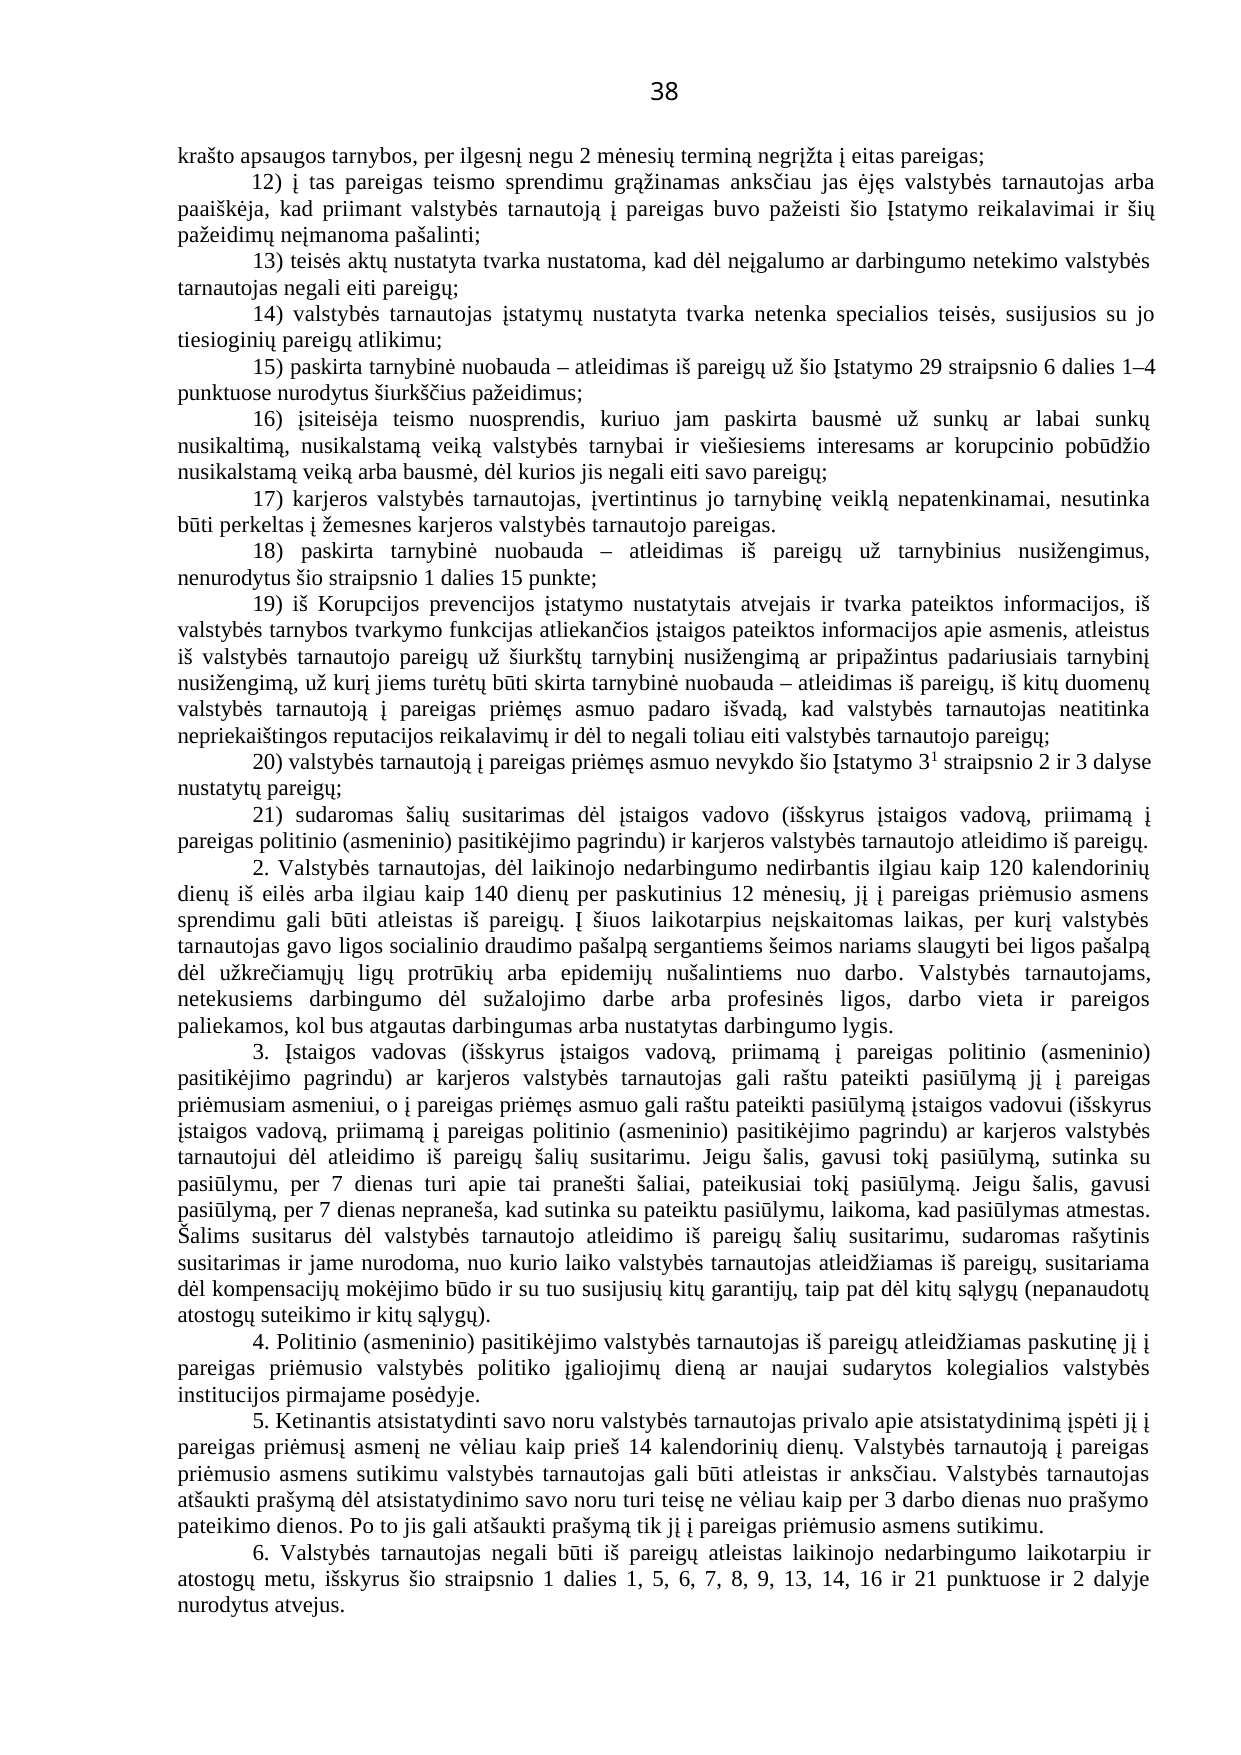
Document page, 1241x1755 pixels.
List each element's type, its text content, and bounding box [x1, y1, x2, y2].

text 2. Valstybės tarnautojas, dėl laikinojo nedarbingumo nedirbantis ilgiau kaip 120 kalendorinių dienų iš eilės arba ilgiau kaip 140 dienų per paskutinius 12 mėnesių, jį į pareigas priėmusio asmens sprendimu gali būti atleistas iš pareigų. Į šiuos laikotarpius neįskaitomas laikas, per kurį valstybės tarnautojas gavo ligos socialinio draudimo pašalpą sergantiems šeimos nariams slaugyti bei ligos pašalpą dėl užkrečiamųjų ligų protrūkių arba epidemijų nušalintiems nuo darbo. Valstybės tarnautojams, netekusiems darbingumo dėl sužalojimo darbe arba profesinės ligos, darbo vieta ir pareigos paliekamos, kol bus atgautas darbingumas arba nustatytas darbingumo lygis. [177, 853, 1152, 1038]
text 20) valstybės tarnautoją į pareigas priėmęs asmuo nevykdo šio Įstatymo 31 straipsnio 2 ir 3 dalyse nustatytų pareigų; [177, 748, 1152, 801]
text 13) teisės aktų nustatyta tvarka nustatoma, kad dėl neįgalumo ar darbingumo netekimo valstybės tarnautojas negali eiti pareigų; [177, 247, 1152, 300]
text 16) įsiteisėja teismo nuosprendis, kuriuo jam paskirta bausmė už sunkų ar labai sunkų nusikaltimą, nusikalstamą veiką valstybės tarnybai ir viešiesiems interesams ar korupcinio pobūdžio nusikalstamą veiką arba bausmė, dėl kurios jis negali eiti savo pareigų; [177, 406, 1152, 484]
text 17) karjeros valstybės tarnautojas, įvertintinus jo tarnybinę veiklą nepatenkinamai, nesutinka būti perkeltas į žemesnes karjeros valstybės tarnautojo pareigas. [177, 484, 1152, 537]
text 12) į tas pareigas teismo sprendimu grąžinamas anksčiau jas ėjęs valstybės tarnautojas arba paaiškėja, kad priimant valstybės tarnautoją į pareigas buvo pažeisti šio Įstatymo reikalavimai ir šių pažeidimų neįmanoma pašalinti; [177, 168, 1157, 247]
text 3. Įstaigos vadovas (išskyrus įstaigos vadovą, priimamą į pareigas politinio (asmeninio) pasitikėjimo pagrindu) ar karjeros valstybės tarnautojas gali raštu pateikti pasiūlymą jį į pareigas priėmusiam asmeniui, o į pareigas priėmęs asmuo gali raštu pateikti pasiūlymą įstaigos vadovui (išskyrus įstaigos vadovą, priimamą į pareigas politinio (asmeninio) pasitikėjimo pagrindu) ar karjeros valstybės tarnautojui dėl atleidimo iš pareigų šalių susitarimu. Jeigu šalis, gavusi tokį pasiūlymą, sutinka su pasiūlymu, per 7 dienas turi apie tai pranešti šaliai, pateikusiai tokį pasiūlymą. Jeigu šalis, gavusi pasiūlymą, per 7 dienas nepraneša, kad sutinka su pateiktu pasiūlymu, laikoma, kad pasiūlymas atmestas. Šalims susitarus dėl valstybės tarnautojo atleidimo iš pareigų šalių susitarimu, sudaromas rašytinis susitarimas ir jame nurodoma, nuo kurio laiko valstybės tarnautojas atleidžiamas iš pareigų, susitariama dėl kompensacijų mokėjimo būdo ir su tuo susijusių kitų garantijų, taip pat dėl kitų sąlygų (nepanaudotų atostogų suteikimo ir kitų sąlygų). [177, 1038, 1152, 1328]
text 14) valstybės tarnautojas įstatymų nustatyta tvarka netenka specialios teisės, susijusios su jo tiesioginių pareigų atlikimu; [177, 300, 1157, 353]
text 4. Politinio (asmeninio) pasitikėjimo valstybės tarnautojas iš pareigų atleidžiamas paskutinę jį į pareigas priėmusio valstybės politiko įgaliojimų dieną ar naujai sudarytos kolegialios valstybės institucijos pirmajame posėdyje. [177, 1328, 1152, 1407]
text 15) paskirta tarnybinė nuobauda – atleidimas iš pareigų už šio Įstatymo 29 straipsnio 6 dalies 1–4 punktuose nurodytus šiurkščius pažeidimus; [177, 353, 1157, 406]
text krašto apsaugos tarnybos, per ilgesnį negu 2 mėnesių terminą negrįžta į eitas pareigas; [177, 142, 1157, 168]
text 6. Valstybės tarnautojas negali būti iš pareigų atleistas laikinojo nedarbingumo laikotarpiu ir atostogų metu, išskyrus šio straipsnio 1 dalies 1, 5, 6, 7, 8, 9, 13, 14, 16 ir 21 punktuose ir 2 dalyje nurodytus atvejus. [177, 1539, 1152, 1618]
text 18) paskirta tarnybinė nuobauda – atleidimas iš pareigų už tarnybinius nusižengimus, nenurodytus šio straipsnio 1 dalies 15 punkte; [177, 537, 1152, 590]
text 19) iš Korupcijos prevencijos įstatymo nustatytais atvejais ir tvarka pateiktos informacijos, iš valstybės tarnybos tvarkymo funkcijas atliekančios įstaigos pateiktos informacijos apie asmenis, atleistus iš valstybės tarnautojo pareigų už šiurkštų tarnybinį nusižengimą ar pripažintus padariusiais tarnybinį nusižengimą, už kurį jiems turėtų būti skirta tarnybinė nuobauda – atleidimas iš pareigų, iš kitų duomenų valstybės tarnautoją į pareigas priėmęs asmuo padaro išvadą, kad valstybės tarnautojas neatitinka nepriekaištingos reputacijos reikalavimų ir dėl to negali toliau eiti valstybės tarnautojo pareigų; [177, 590, 1152, 748]
text 5. Ketinantis atsistatydinti savo noru valstybės tarnautojas privalo apie atsistatydinimą įspėti jį į pareigas priėmusį asmenį ne vėliau kaip prieš 14 kalendorinių dienų. Valstybės tarnautoją į pareigas priėmusio asmens sutikimu valstybės tarnautojas gali būti atleistas ir anksčiau. Valstybės tarnautojas atšaukti prašymą dėl atsistatydinimo savo noru turi teisę ne vėliau kaip per 3 darbo dienas nuo prašymo pateikimo dienos. Po to jis gali atšaukti prašymą tik jį į pareigas priėmusio asmens sutikimu. [177, 1407, 1152, 1539]
text 21) sudaromas šalių susitarimas dėl įstaigos vadovo (išskyrus įstaigos vadovą, priimamą į pareigas politinio (asmeninio) pasitikėjimo pagrindu) ir karjeros valstybės tarnautojo atleidimo iš pareigų. [177, 801, 1152, 853]
